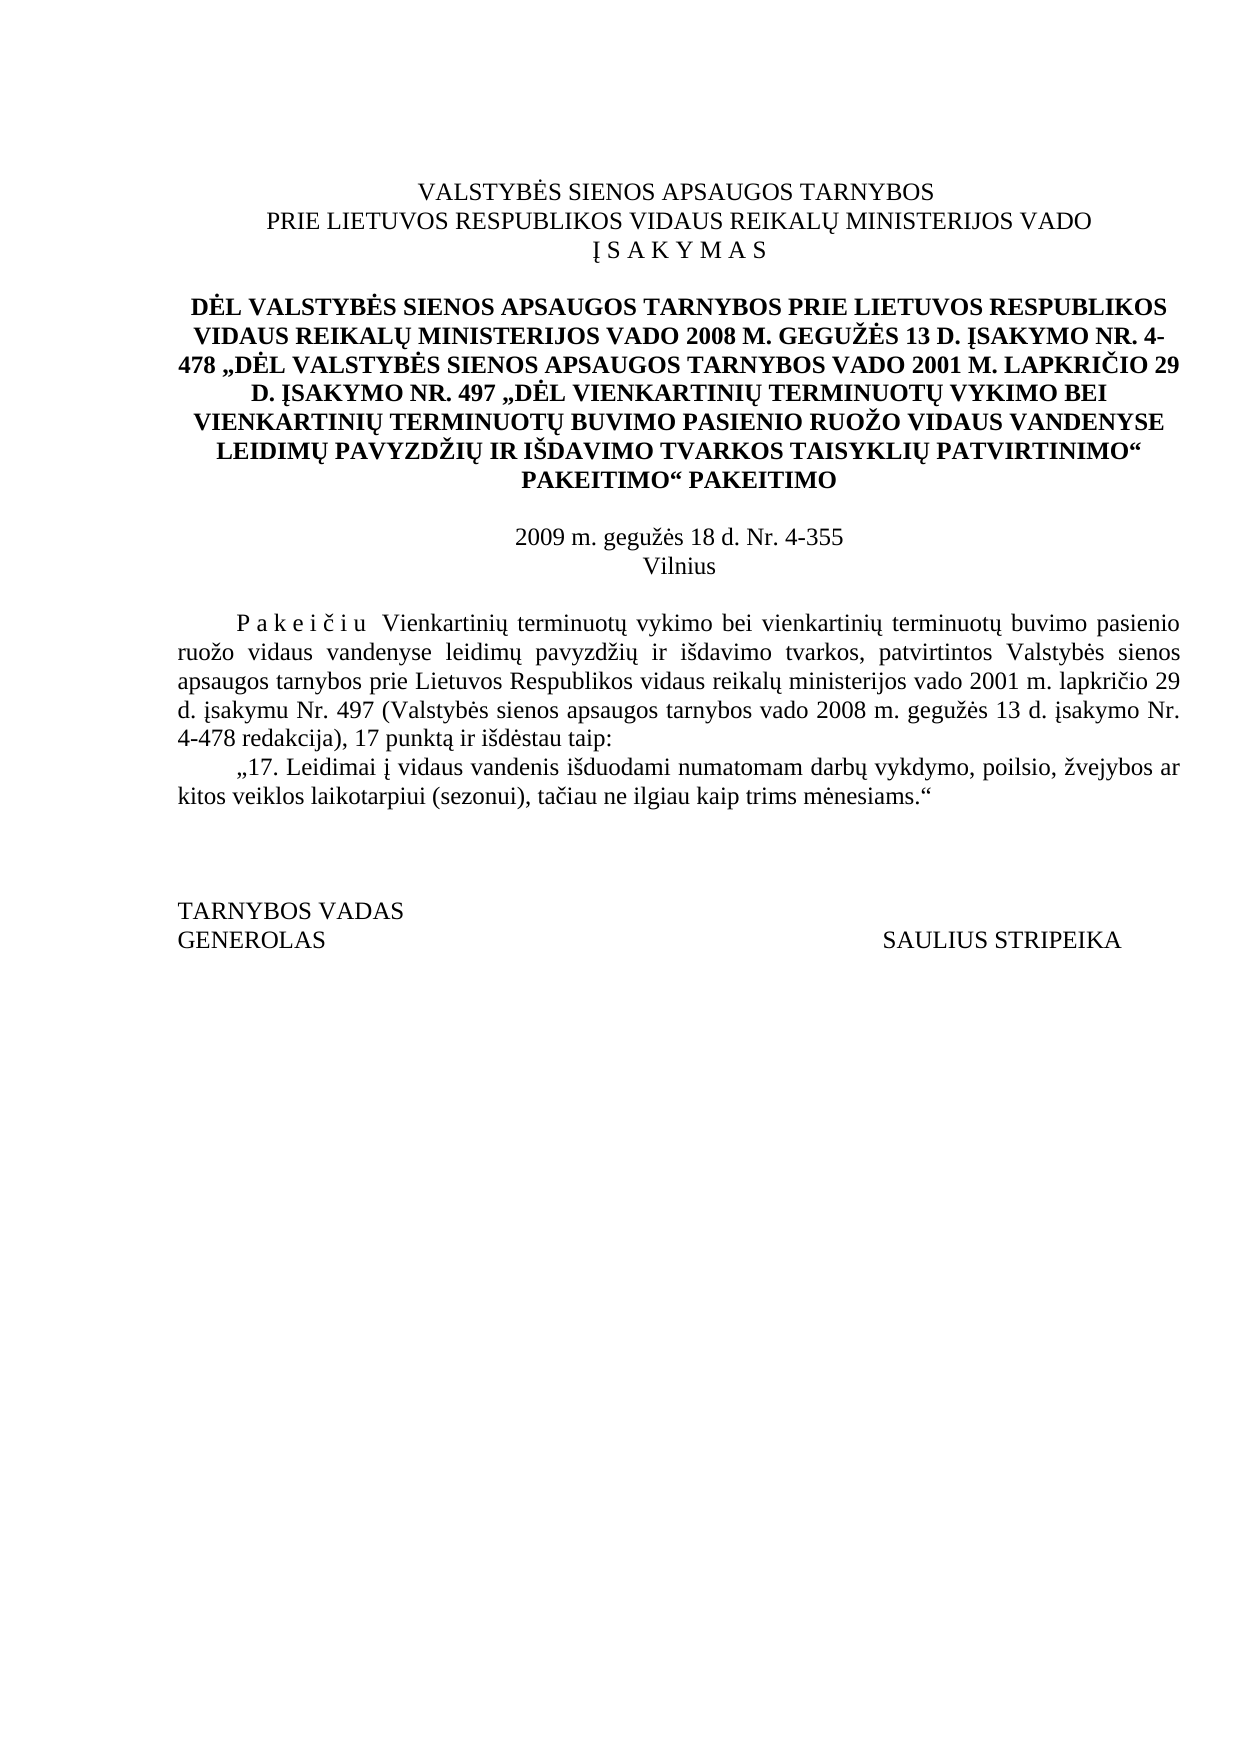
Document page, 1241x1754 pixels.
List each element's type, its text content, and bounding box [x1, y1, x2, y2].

text ĮSAKYMAS [177, 235, 1181, 263]
text PRIE LIETUVOS RESPUBLIKOS VIDAUS REIKALŲ MINISTERIJOS VADO [177, 206, 1181, 235]
text Vilnius [177, 551, 1181, 580]
text 2009 m. gegužės 18 d. Nr. 4-355 [177, 522, 1181, 551]
text „17. Leidimai į vidaus vandenis išduodami numatomam darbų vykdymo, poilsio, žvejybos ar kitos veiklos laikotarpiui (sezonui), tačiau ne ilgiau kaip trims mėnesiams.“ [177, 752, 1181, 810]
text DĖL VALSTYBĖS SIENOS APSAUGOS TARNYBOS PRIE LIETUVOS RESPUBLIKOS VIDAUS REIKALŲ MINISTERIJOS VADO 2008 M. GEGUŽĖS 13 D. ĮSAKYMO NR. 4-478 „DĖL VALSTYBĖS SIENOS APSAUGOS TARNYBOS VADO 2001 M. LAPKRIČIO 29 D. ĮSAKYMO NR. 497 „DĖL VIENKARTINIŲ TERMINUOTŲ VYKIMO BEI VIENKARTINIŲ TERMINUOTŲ BUVIMO PASIENIO RUOŽO VIDAUS VANDENYSE LEIDIMŲ PAVYZDŽIŲ IR IŠDAVIMO TVARKOS TAISYKLIŲ PATVIRTINIMO“ PAKEITIMO“ PAKEITIMO [177, 292, 1181, 493]
text Pakeičiu Vienkartinių terminuotų vykimo bei vienkartinių terminuotų buvimo pasienio ruožo vidaus vandenyse leidimų pavyzdžių ir išdavimo tvarkos, patvirtintos Valstybės sienos apsaugos tarnybos prie Lietuvos Respublikos vidaus reikalų ministerijos vado 2001 m. lapkričio 29 d. įsakymu Nr. 497 (Valstybės sienos apsaugos tarnybos vado 2008 m. gegužės 13 d. įsakymo Nr. 4-478 redakcija), 17 punktą ir išdėstau taip: [177, 608, 1181, 752]
text VALSTYBĖS SIENOS APSAUGOS TARNYBOS [177, 177, 1181, 206]
text GENEROLAS SAULIUS STRIPEIKA [177, 925, 1181, 953]
text TARNYBOS VADAS [177, 896, 1181, 925]
